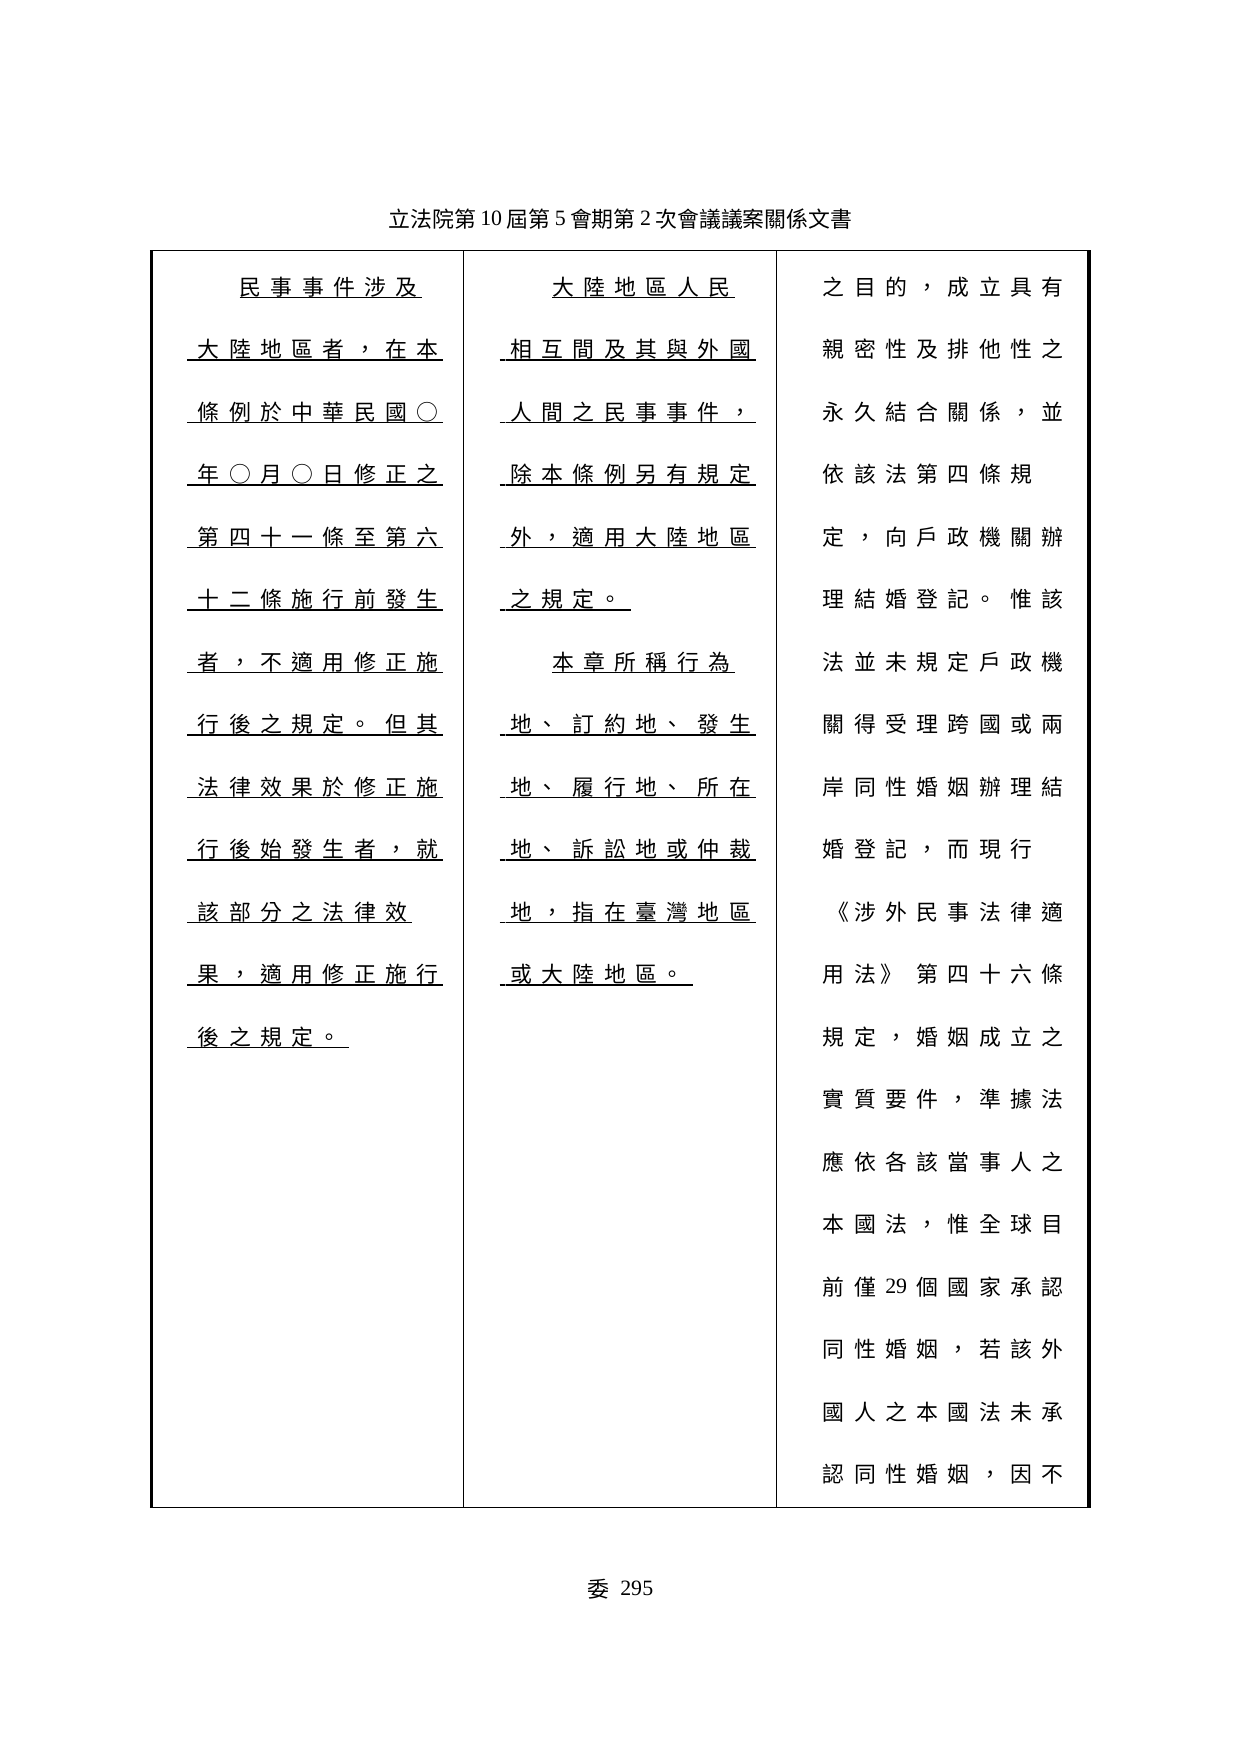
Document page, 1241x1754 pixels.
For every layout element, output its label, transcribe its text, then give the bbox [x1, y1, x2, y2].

table_cell 民事事件涉及大陸地區者，在本條例於中華民國○年○月○日修正之第四十一條至第六十二條施行前發生者，不適用修正施行後之規定。但其法律效果於修正施行後始發生者，就該部分之法律效果，適用修正施行後之規定。 [153, 251, 463, 1507]
table_cell 之目的，成立具有親密性及排他性之永久結合關係，並依該法第四條規定，向戶政機關辦理結婚登記。惟該法並未規定戶政機關得受理跨國或兩岸同性婚姻辦理結婚登記，而現行《涉外民事法律適用法》第四十六條規定，婚姻成立之實質要件，準據法應依各該當事人之本國法，惟全球目前僅29個國家承認同性婚姻，若該外國人之本國法未承認同性婚姻，因不 [777, 251, 1087, 1507]
table_cell 大陸地區人民相互間及其與外國人間之民事事件，除本條例另有規定外，適用大陸地區之規定。 本章所稱行為地、訂約地、發生地、履行地、所在地、訴訟地或仲裁地，指在臺灣地區或大陸地區。 [464, 251, 776, 1507]
